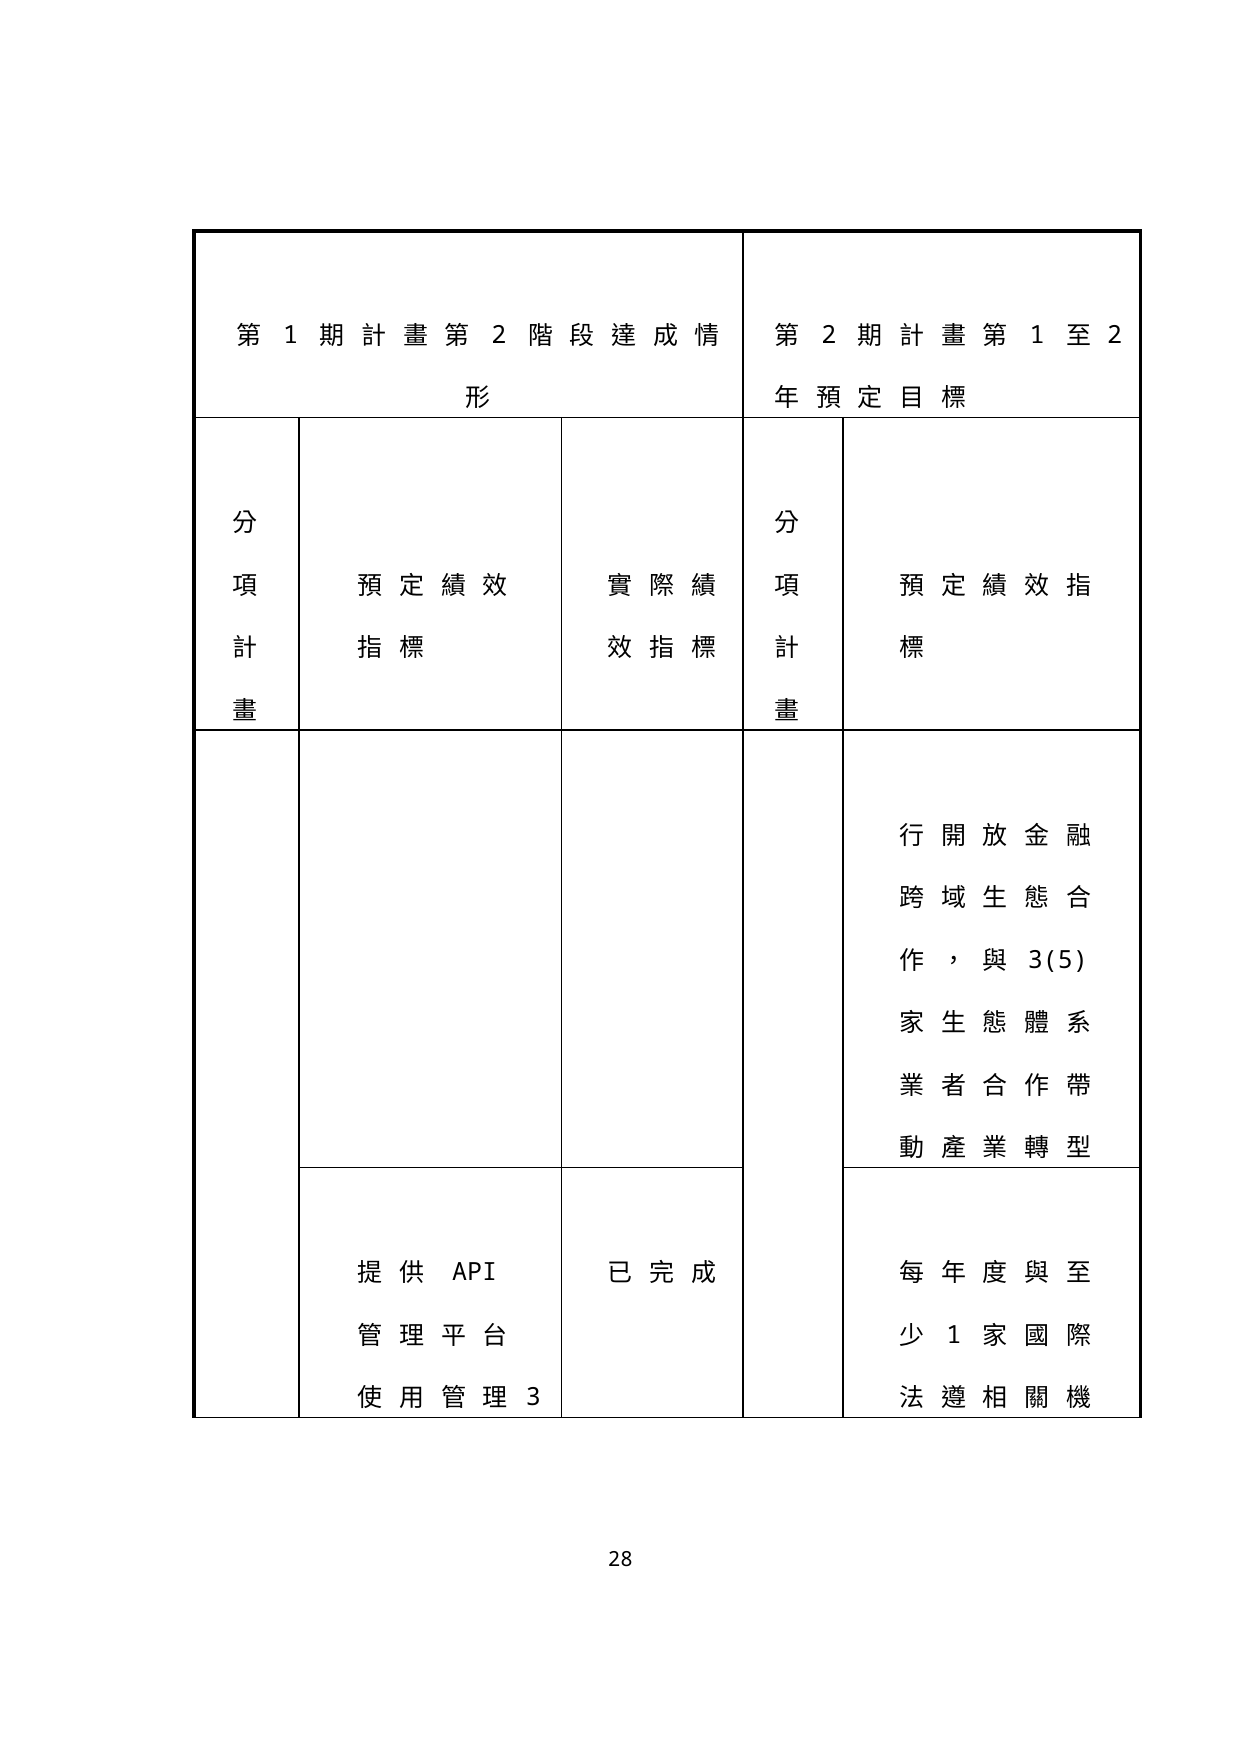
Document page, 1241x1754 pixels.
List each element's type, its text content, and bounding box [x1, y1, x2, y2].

table_cell 行開放金融跨域生態合作，與3(5)家生態體系業者合作帶動產業轉型 [844, 731, 1139, 1167]
table_cell 實際績效指標 [562, 418, 742, 729]
table_cell 已完成 [562, 1168, 742, 1417]
table_header 第1期計畫第2階段達成情形 [196, 233, 742, 417]
table_cell [562, 731, 742, 1167]
table_cell [300, 731, 561, 1167]
table_cell 分項 計畫 [196, 418, 298, 729]
table_cell [744, 731, 842, 1417]
table_cell 預定績效指標 [844, 418, 1139, 729]
table_header 第2期計畫第1至2年預定目標 [744, 233, 1139, 417]
table_cell 預定績效指標 [300, 418, 561, 729]
table_cell 提供API管理平台使用管理3 [300, 1168, 561, 1417]
table_cell 每年度與至少1家國際法遵相關機 [844, 1168, 1139, 1417]
table_cell [196, 731, 298, 1417]
table_cell 分項 計畫 [744, 418, 842, 729]
